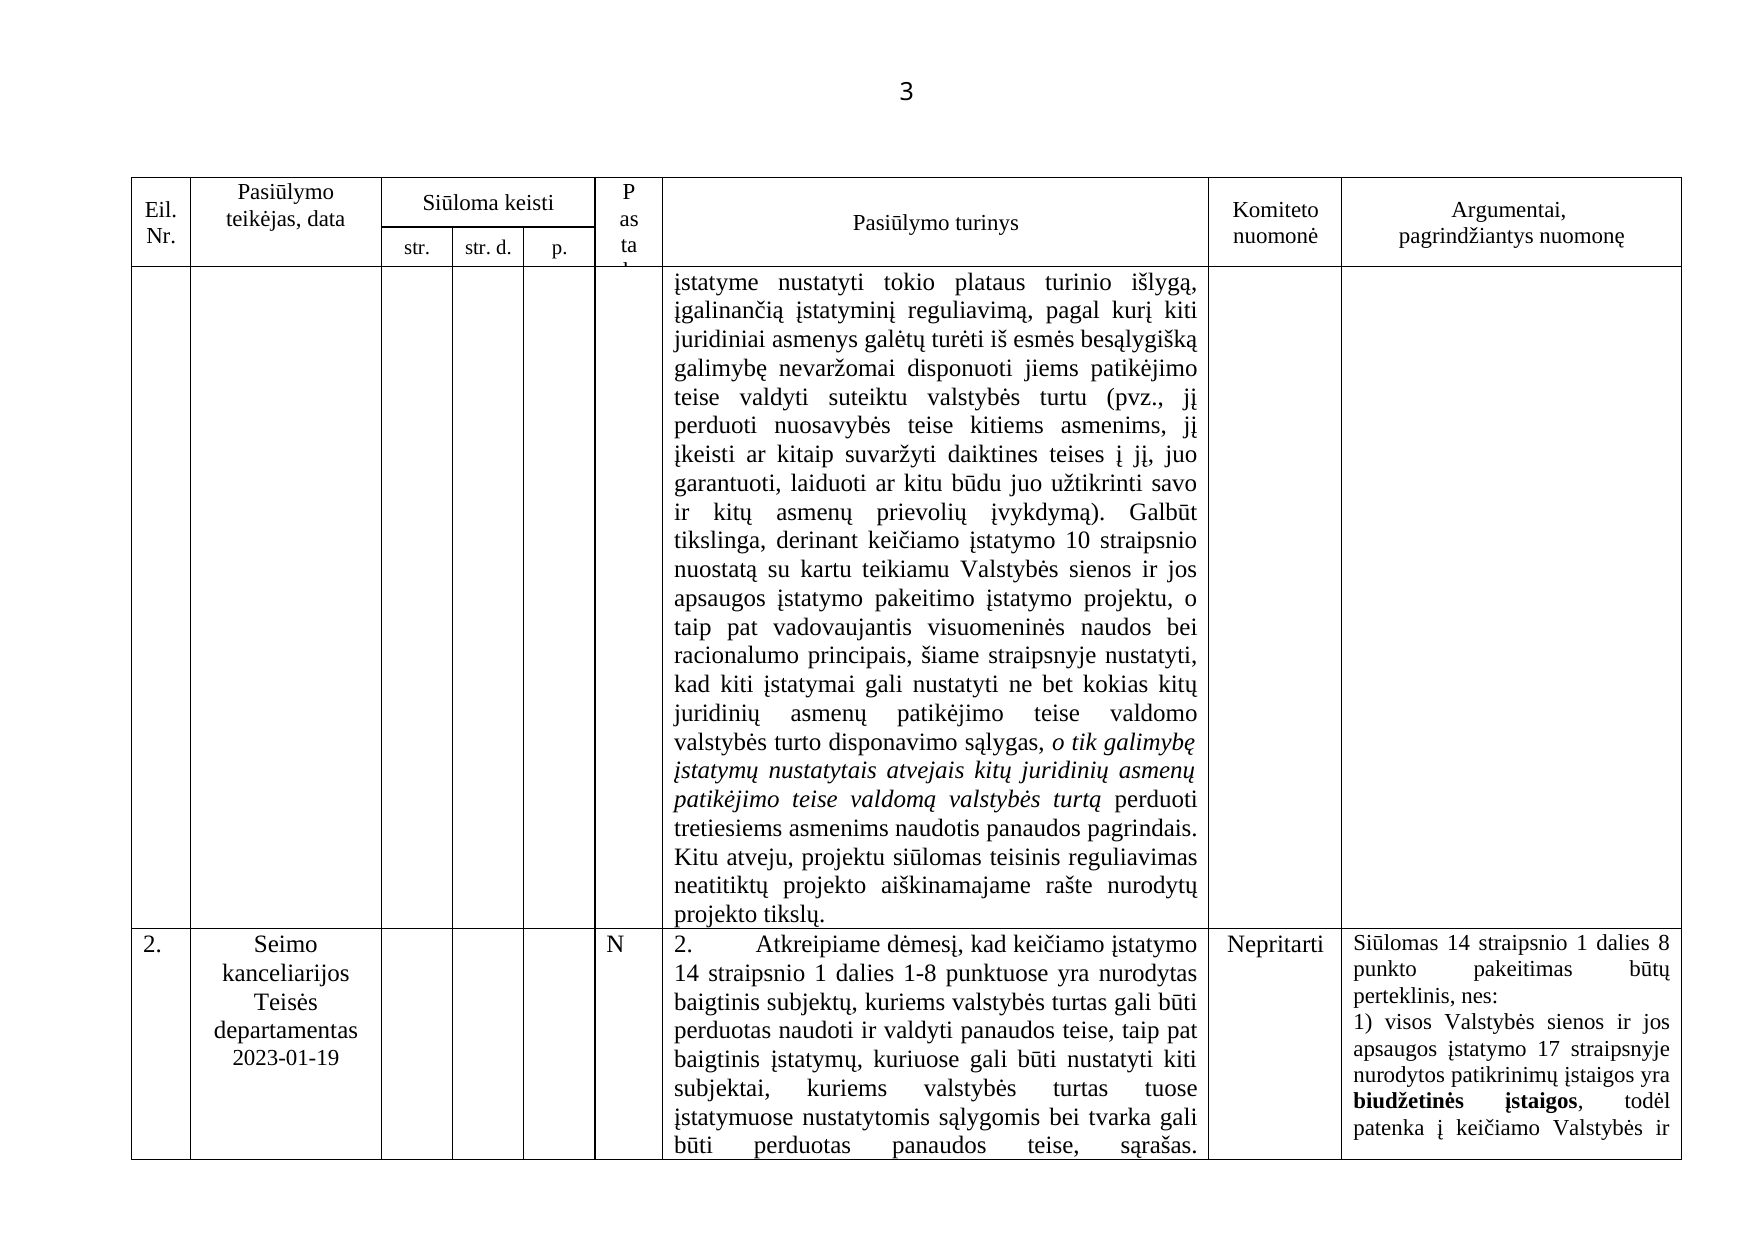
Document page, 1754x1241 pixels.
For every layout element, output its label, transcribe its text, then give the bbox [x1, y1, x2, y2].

table_cell [453, 929, 523, 1159]
table_cell N [596, 929, 662, 1159]
table_cell 2. Atkreipiame dėmesį, kad keičiamo įstatymo 14 straipsnio 1 dalies 1-8 punktuose yra nurodytas baigtinis subjektų, kuriems valstybės turtas gali būti perduotas naudoti ir valdyti panaudos teise, taip pat baigtinis įstatymų, kuriuose gali būti nustatyti kiti subjektai, kuriems valstybės turtas tuose įstatymuose nustatytomis sąlygomis bei tvarka gali būti perduotas panaudos teise, sąrašas. [663, 929, 1208, 1159]
table_cell [191, 267, 381, 928]
table_header Pasiūlymo turinys [663, 178, 1208, 266]
table_cell [132, 267, 190, 928]
table_cell [524, 267, 594, 928]
table_cell [1342, 267, 1681, 928]
table_cell [524, 929, 594, 1159]
table_cell Siūlomas 14 straipsnio 1 dalies 8 punkto pakeitimas būtų perteklinis, nes: 1) visos Valstybės sienos ir jos apsaugos įstatymo 17 straipsnyje nurodytos patikrinimų įstaigos yra biudžetinės įstaigos, todėl patenka į keičiamo Valstybės ir [1342, 929, 1681, 1159]
table_header Pastabos [596, 178, 662, 266]
table_cell [453, 267, 523, 928]
table_cell str. d. [453, 228, 523, 266]
table_cell Nepritarti [1209, 929, 1341, 1159]
table_cell [382, 929, 452, 1159]
table_cell įstatyme nustatyti tokio plataus turinio išlygą, įgalinančią įstatyminį reguliavimą, pagal kurį kiti juridiniai asmenys galėtų turėti iš esmės besąlygišką galimybę nevaržomai disponuoti jiems patikėjimo teise valdyti suteiktu valstybės turtu (pvz., jį perduoti nuosavybės teise kitiems asmenims, jį įkeisti ar kitaip suvaržyti daiktines teises į jį, juo garantuoti, laiduoti ar kitu būdu juo užtikrinti savo ir kitų asmenų prievolių įvykdymą). Galbūt tikslinga, derinant keičiamo įstatymo 10 straipsnio nuostatą su kartu teikiamu Valstybės sienos ir jos apsaugos įstatymo pakeitimo įstatymo projektu, o taip pat vadovaujantis visuomeninės naudos bei racionalumo principais, šiame straipsnyje nustatyti, kad kiti įstatymai gali nustatyti ne bet kokias kitų juridinių asmenų patikėjimo teise valdomo valstybės turto disponavimo sąlygas, o tik galimybę įstatymų nustatytais atvejais kitų juridinių asmenų patikėjimo teise valdomą valstybės turtą perduoti tretiesiems asmenims naudotis panaudos pagrindais. Kitu atveju, projektu siūlomas teisinis reguliavimas neatitiktų projekto aiškinamajame rašte nurodytų projekto tikslų. [663, 267, 1208, 928]
table_cell [382, 267, 452, 928]
table_cell [596, 267, 662, 928]
table_header Siūloma keisti [382, 178, 594, 226]
table_cell [1209, 267, 1341, 928]
table_cell Seimo kanceliarijos Teisės departamentas 2023-01-19 [191, 929, 381, 1159]
table_header Eil. Nr. [132, 178, 190, 266]
table_header Argumentai, pagrindžiantys nuomonę [1342, 178, 1681, 266]
table_header Pasiūlymo teikėjas, data [191, 178, 381, 266]
table_cell str. [382, 228, 452, 266]
table_cell p. [524, 228, 594, 266]
table_header Komiteto nuomonė [1209, 178, 1341, 266]
table_cell [132, 929, 190, 1159]
